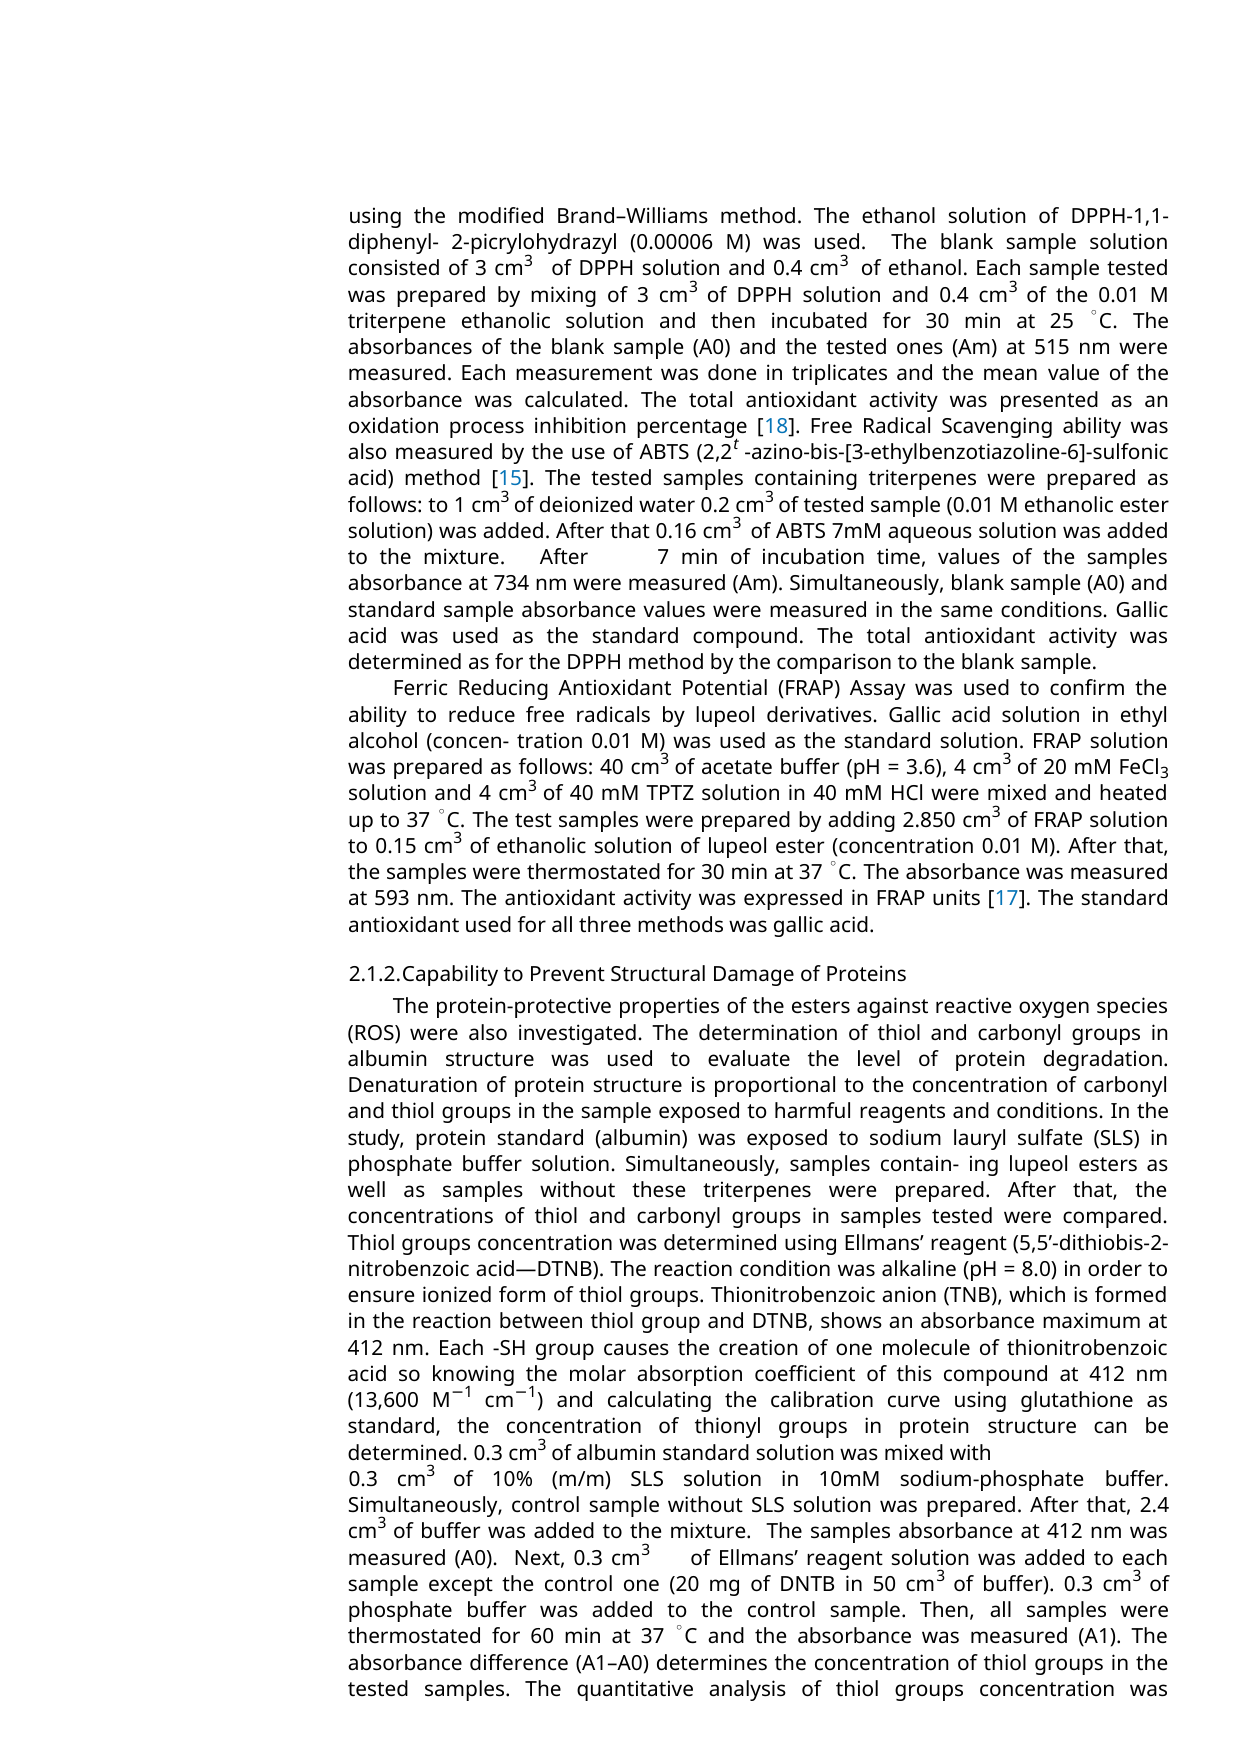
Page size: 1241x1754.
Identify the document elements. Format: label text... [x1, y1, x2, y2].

text Ferric Reducing Antioxidant Potential (FRAP) Assay was used to confirm the ability to reduce free radicals by lupeol derivatives. Gallic acid solution in ethyl alcohol (concen- tration 0.01 M) was used as the standard solution. FRAP solution was prepared as follows: 40 cm3 of acetate buffer (pH = 3.6), 4 cm3 of 20 mM FeCl3 solution and 4 cm3 of 40 mM TPTZ solution in 40 mM HCl were mixed and heated up to 37 ◦C. The test samples were prepared by adding 2.850 cm3 of FRAP solution to 0.15 cm3 of ethanolic solution of lupeol ester (concentration 0.01 M). After that, the samples were thermostated for 30 min at 37 ◦C. The absorbance was measured at 593 nm. The antioxidant activity was expressed in FRAP units [17]. The standard antioxidant used for all three methods was gallic acid. [348, 675, 1169, 937]
text The protein-protective properties of the esters against reactive oxygen species (ROS) were also investigated. The determination of thiol and carbonyl groups in albumin structure was used to evaluate the level of protein degradation. Denaturation of protein structure is proportional to the concentration of carbonyl and thiol groups in the sample exposed to harmful reagents and conditions. In the study, protein standard (albumin) was exposed to sodium lauryl sulfate (SLS) in phosphate buffer solution. Simultaneously, samples contain- ing lupeol esters as well as samples without these triterpenes were prepared. After that, the concentrations of thiol and carbonyl groups in samples tested were compared. Thiol groups concentration was determined using Ellmans’ reagent (5,5’-dithiobis-2-nitrobenzoic acid—DTNB). The reaction condition was alkaline (pH = 8.0) in order to ensure ionized form of thiol groups. Thionitrobenzoic anion (TNB), which is formed in the reaction between thiol group and DTNB, shows an absorbance maximum at 412 nm. Each -SH group causes the creation of one molecule of thionitrobenzoic acid so knowing the molar absorption coefficient of this compound at 412 nm (13,600 M−1 cm−1) and calculating the calibration curve using glutathione as standard, the concentration of thionyl groups in protein structure can be determined. 0.3 cm3 of albumin standard solution was mixed with [347, 993, 1169, 1465]
text using the modified Brand–Williams method. The ethanol solution of DPPH-1,1-diphenyl- 2-picrylohydrazyl (0.00006 M) was used. The blank sample solution consisted of 3 cm3 of DPPH solution and 0.4 cm3 of ethanol. Each sample tested was prepared by mixing of 3 cm3 of DPPH solution and 0.4 cm3 of the 0.01 M triterpene ethanolic solution and then incubated for 30 min at 25 ◦C. The absorbances of the blank sample (A0) and the tested ones (Am) at 515 nm were measured. Each measurement was done in triplicates and the mean value of the absorbance was calculated. The total antioxidant activity was presented as an oxidation process inhibition percentage [18]. Free Radical Scavenging ability was also measured by the use of ABTS (2,2t -azino-bis-[3-ethylbenzotiazoline-6]-sulfonic acid) method [15]. The tested samples containing triterpenes were prepared as follows: to 1 cm3 of deionized water 0.2 cm3 of tested sample (0.01 M ethanolic ester solution) was added. After that 0.16 cm3 of ABTS 7mM aqueous solution was added to the mixture. After 7 min of incubation time, values of the samples absorbance at 734 nm were measured (Am). Simultaneously, blank sample (A0) and standard sample absorbance values were measured in the same conditions. Gallic acid was used as the standard compound. The total antioxidant activity was determined as for the DPPH method by the comparison to the blank sample. [348, 202, 1169, 675]
text 0.3 cm3 of 10% (m/m) SLS solution in 10mM sodium-phosphate buffer. Simultaneously, control sample without SLS solution was prepared. After that, 2.4 cm3 of buffer was added to the mixture. The samples absorbance at 412 nm was measured (A0). Next, 0.3 cm3 of Ellmans’ reagent solution was added to each sample except the control one (20 mg of DNTB in 50 cm3 of buffer). 0.3 cm3 of phosphate buffer was added to the control sample. Then, all samples were thermostated for 60 min at 37 ◦C and the absorbance was measured (A1). The absorbance difference (A1–A0) determines the concentration of thiol groups in the tested samples. The quantitative analysis of thiol groups concentration was [348, 1465, 1169, 1701]
list Capability to Prevent Structural Damage of Proteins [348, 959, 1180, 987]
